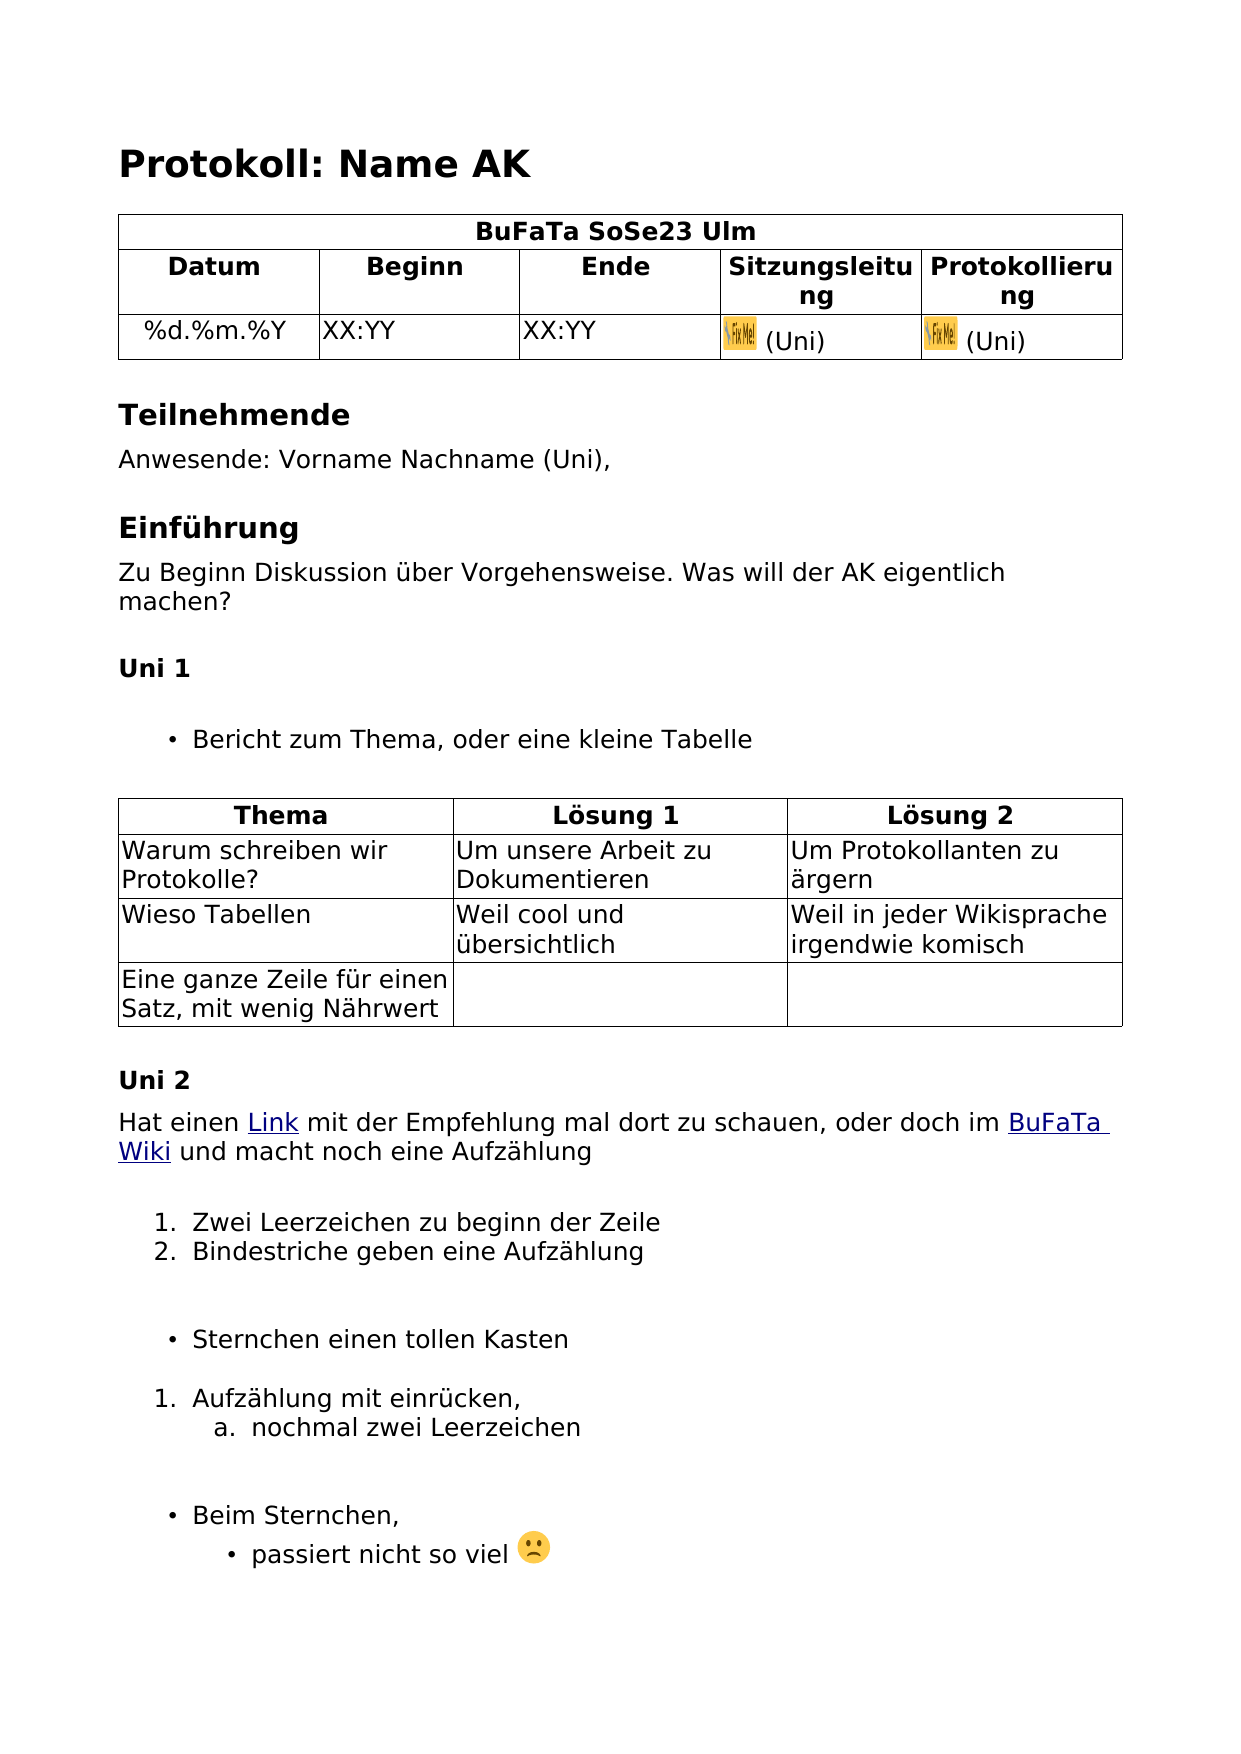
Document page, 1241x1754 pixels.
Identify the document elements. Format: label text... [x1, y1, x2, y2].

text Zu Beginn Diskussion über Vorgehensweise. Was will der AK eigentlich machen? [118, 558, 1122, 617]
table_cell XX:YY [520, 315, 720, 359]
table_cell Um unsere Arbeit zu Dokumentieren [454, 835, 787, 898]
table_cell Wieso Tabellen [119, 899, 453, 962]
list nochmal zwei Leerzeichen [236, 1413, 1122, 1442]
table_cell Eine ganze Zeile für einen Satz, mit wenig Nährwert [119, 963, 453, 1026]
list passiert nicht so viel [236, 1531, 1122, 1570]
text Anwesende: Vorname Nachname (Uni), [118, 445, 1122, 474]
text Hat einen Link mit der Empfehlung mal dort zu schauen, oder doch im BuFaTa Wiki und macht noch eine Aufzählung [118, 1108, 1122, 1166]
table_cell [454, 963, 787, 1026]
subtitle Einführung [118, 512, 1122, 546]
table_cell Sitzungsleitung [721, 250, 921, 313]
table_cell %d.%m.%Y [119, 315, 319, 359]
table_cell [788, 963, 1122, 1026]
table_header Thema [119, 799, 453, 833]
list Aufzählung mit einrücken, [177, 1384, 1122, 1413]
table_cell Ende [520, 250, 720, 313]
table_header Lösung 1 [454, 799, 787, 833]
table_cell Weil in jeder Wikisprache irgendwie komisch [788, 899, 1122, 962]
table_header Lösung 2 [788, 799, 1122, 833]
table_cell (Uni) [721, 315, 921, 359]
subtitle Uni 2 [118, 1066, 1122, 1095]
subtitle Teilnehmende [118, 399, 1122, 433]
list Bindestriche geben eine Aufzählung [177, 1237, 1122, 1266]
table_cell Warum schreiben wir Protokolle? [119, 835, 453, 898]
subtitle Uni 1 [118, 654, 1122, 683]
table_cell Protokollierung [922, 250, 1122, 313]
table_cell Um Protokollanten zu ärgern [788, 835, 1122, 898]
table_cell Datum [119, 250, 319, 313]
list Beim Sternchen, [177, 1501, 1122, 1531]
table_cell XX:YY [320, 315, 519, 359]
table_cell Beginn [320, 250, 519, 313]
subtitle Protokoll: Name AK [118, 143, 1122, 187]
table_header BuFaTa SoSe23 Ulm [119, 215, 1122, 249]
list Sternchen einen tollen Kasten [177, 1325, 1122, 1354]
list Zwei Leerzeichen zu beginn der Zeile [177, 1208, 1122, 1237]
table_cell Weil cool und übersichtlich [454, 899, 787, 962]
list Bericht zum Thema, oder eine kleine Tabelle [177, 725, 1122, 783]
table_cell (Uni) [922, 315, 1122, 359]
